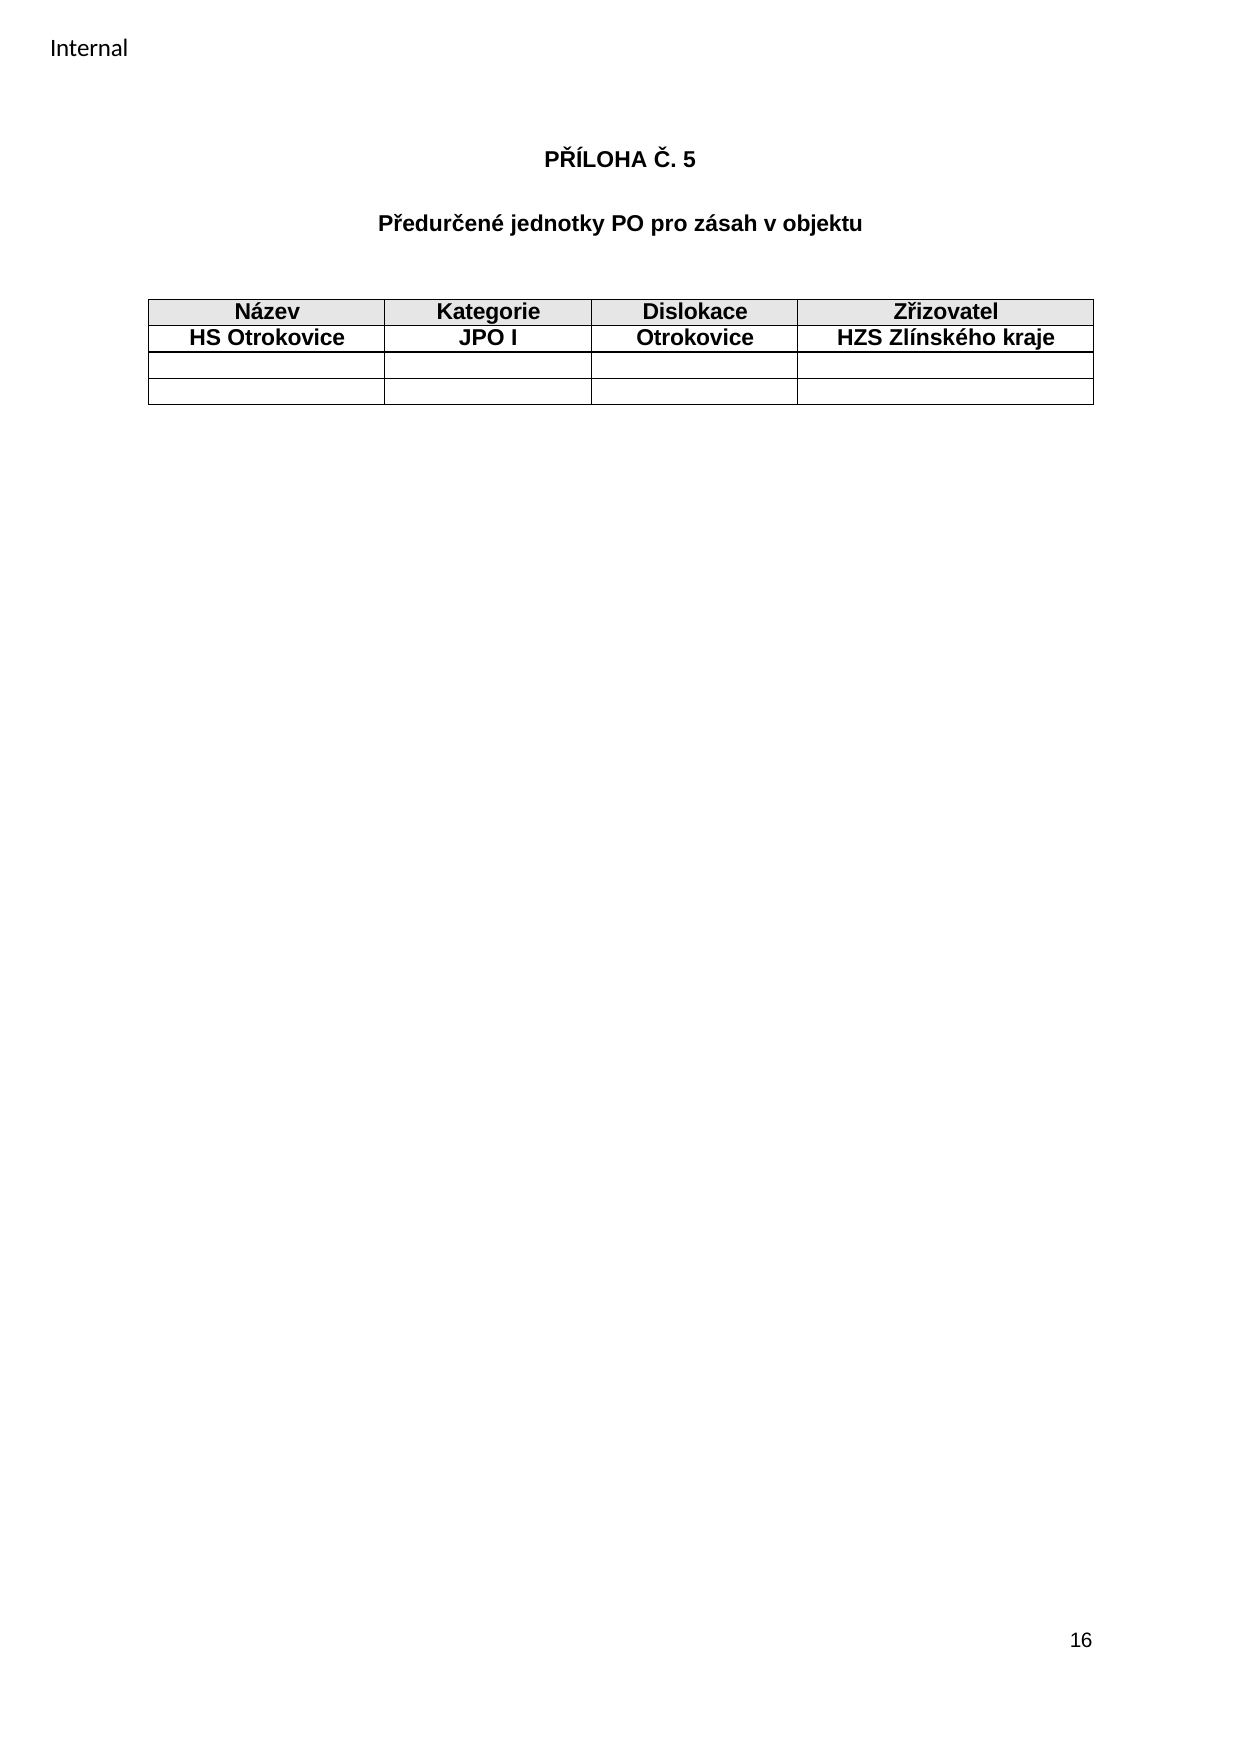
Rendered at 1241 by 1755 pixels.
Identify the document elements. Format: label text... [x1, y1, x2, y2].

text Předurčené jednotky PO pro zásah v objektu [124, 210, 1117, 236]
table_cell [592, 379, 797, 404]
table_cell [149, 379, 384, 404]
table_header Dislokace [592, 300, 797, 325]
table_cell [149, 353, 384, 378]
table_cell [798, 379, 1093, 404]
table_header Název [149, 300, 384, 325]
table_header Kategorie [385, 300, 591, 325]
table_cell [592, 353, 797, 378]
table_header Zřizovatel [798, 300, 1093, 325]
table_cell HZS Zlínského kraje [798, 326, 1093, 351]
table_cell [798, 353, 1093, 378]
table_cell JPO I [385, 326, 591, 351]
table_cell HS Otrokovice [149, 326, 384, 351]
table_cell [385, 379, 591, 404]
subtitle PŘÍLOHA Č. 5 [124, 146, 1117, 173]
table_cell Otrokovice [592, 326, 797, 351]
table_cell [385, 353, 591, 378]
